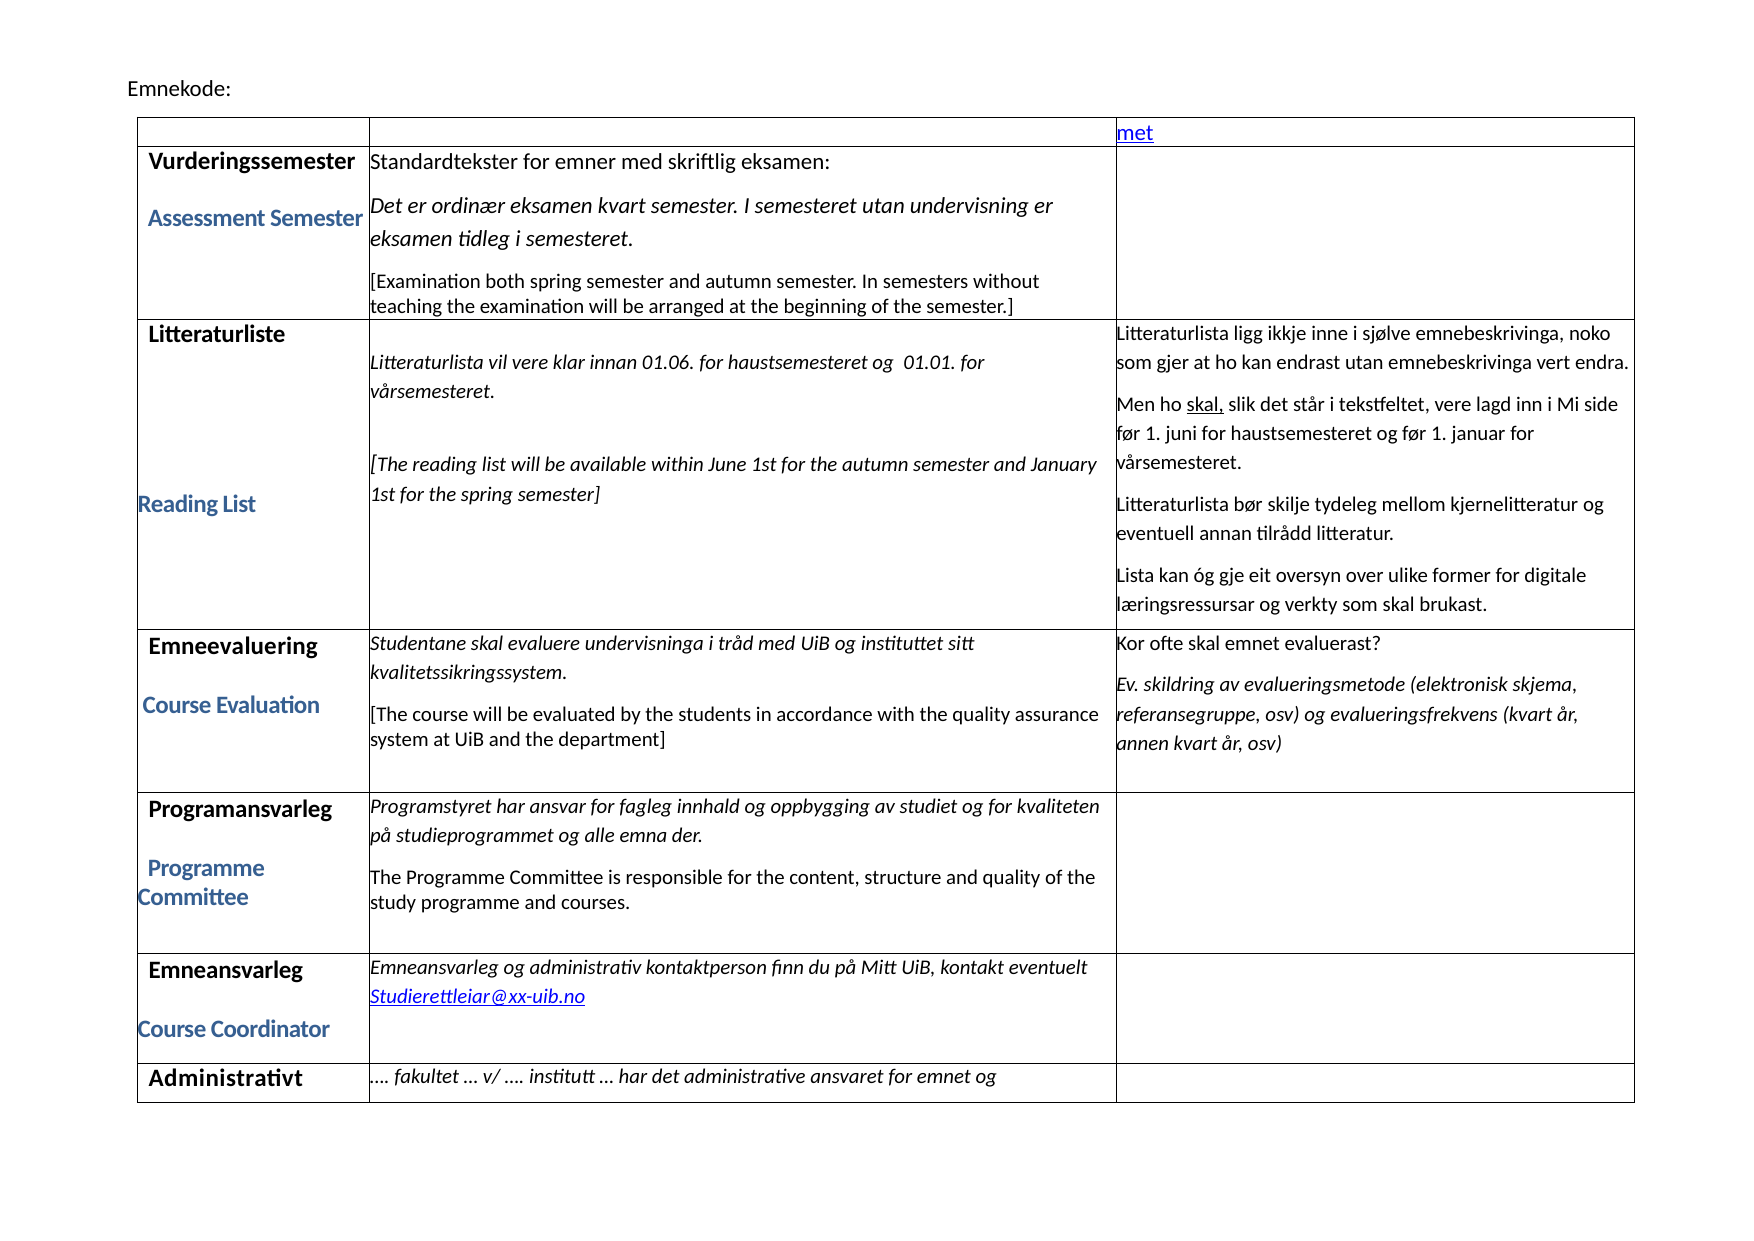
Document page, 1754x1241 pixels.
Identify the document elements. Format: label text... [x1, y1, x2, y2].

table_cell Emneansvarleg og administrativ kontaktperson finn du på Mitt UiB, kontakt eventuelt Studierettleiar@xx-uib.no [370, 954, 1116, 1063]
table_cell Administrativt [138, 1064, 369, 1102]
table_cell [1117, 147, 1634, 319]
table_cell Kor ofte skal emnet evaluerast? Ev. skildring av evalueringsmetode (elektronisk skjema, referansegruppe, osv) og evalueringsfrekvens (kvart år, annen kvart år, osv) [1117, 630, 1634, 792]
table_cell Vurderingssemester Assessment Semester [138, 147, 369, 319]
table_cell Studentane skal evaluere undervisninga i tråd med UiB og instituttet sitt kvalitetssikringssystem. [The course will be evaluated by the students in accordance with the quality assurance system at UiB and the department] [370, 630, 1116, 792]
table_cell Programstyret har ansvar for fagleg innhald og oppbygging av studiet og for kvaliteten på studieprogrammet og alle emna der. The Programme Committee is responsible for the content, structure and quality of the study programme and courses. [370, 793, 1116, 953]
table_cell Emneevaluering Course Evaluation [138, 630, 369, 792]
table_cell [1117, 954, 1634, 1063]
table_cell Det finst to karakterskalaer: «bestått» / «ikkje bestått» Bokstavkarakterar med skalaen A, B, C, D, E, F Jf. Universitets- og høgskolerådet: http://www.uhr.no/ressurser/temasider/karaktersystemet_1/tekst_som_beskriver_det_norske_karaktersystemet [1117, 118, 1634, 146]
table_cell Litteraturlista ligg ikkje inne i sjølve emnebeskrivinga, noko som gjer at ho kan endrast utan emnebeskrivinga vert endra. Men ho skal, slik det står i tekstfeltet, vere lagd inn i Mi side før 1. juni for haustsemesteret og før 1. januar for vårsemesteret. Litteraturlista bør skilje tydeleg mellom kjernelitteratur og eventuell annan tilrådd litteratur. Lista kan óg gje eit oversyn over ulike former for digitale læringsressursar og verkty som skal brukast. [1117, 320, 1634, 629]
table_cell [1117, 1064, 1634, 1102]
table_cell Litteraturlista vil vere klar innan 01.06. for haustsemesteret og 01.01. for vårsemesteret. [The reading list will be available within June 1st for the autumn semester and January 1st for the spring semester] [370, 320, 1116, 629]
table_cell Litteraturliste Reading List [138, 320, 369, 629]
table_cell …. fakultet … v/ …. institutt … har det administrative ansvaret for emnet og [370, 1064, 1116, 1102]
table_cell Emneansvarleg Course Coordinator [138, 954, 369, 1063]
table_cell Standardtekster for emner med skriftlig eksamen: Det er ordinær eksamen kvart semester. I semesteret utan undervisning er eksamen tidleg i semesteret. [Examination both spring semester and autumn semester. In semesters without teaching the examination will be arranged at the beginning of the semester.] [370, 147, 1116, 319]
table_cell Programansvarleg Programme Committee [138, 793, 369, 953]
table_cell [1117, 793, 1634, 953]
table_cell [138, 118, 369, 146]
table_cell [370, 118, 1116, 146]
